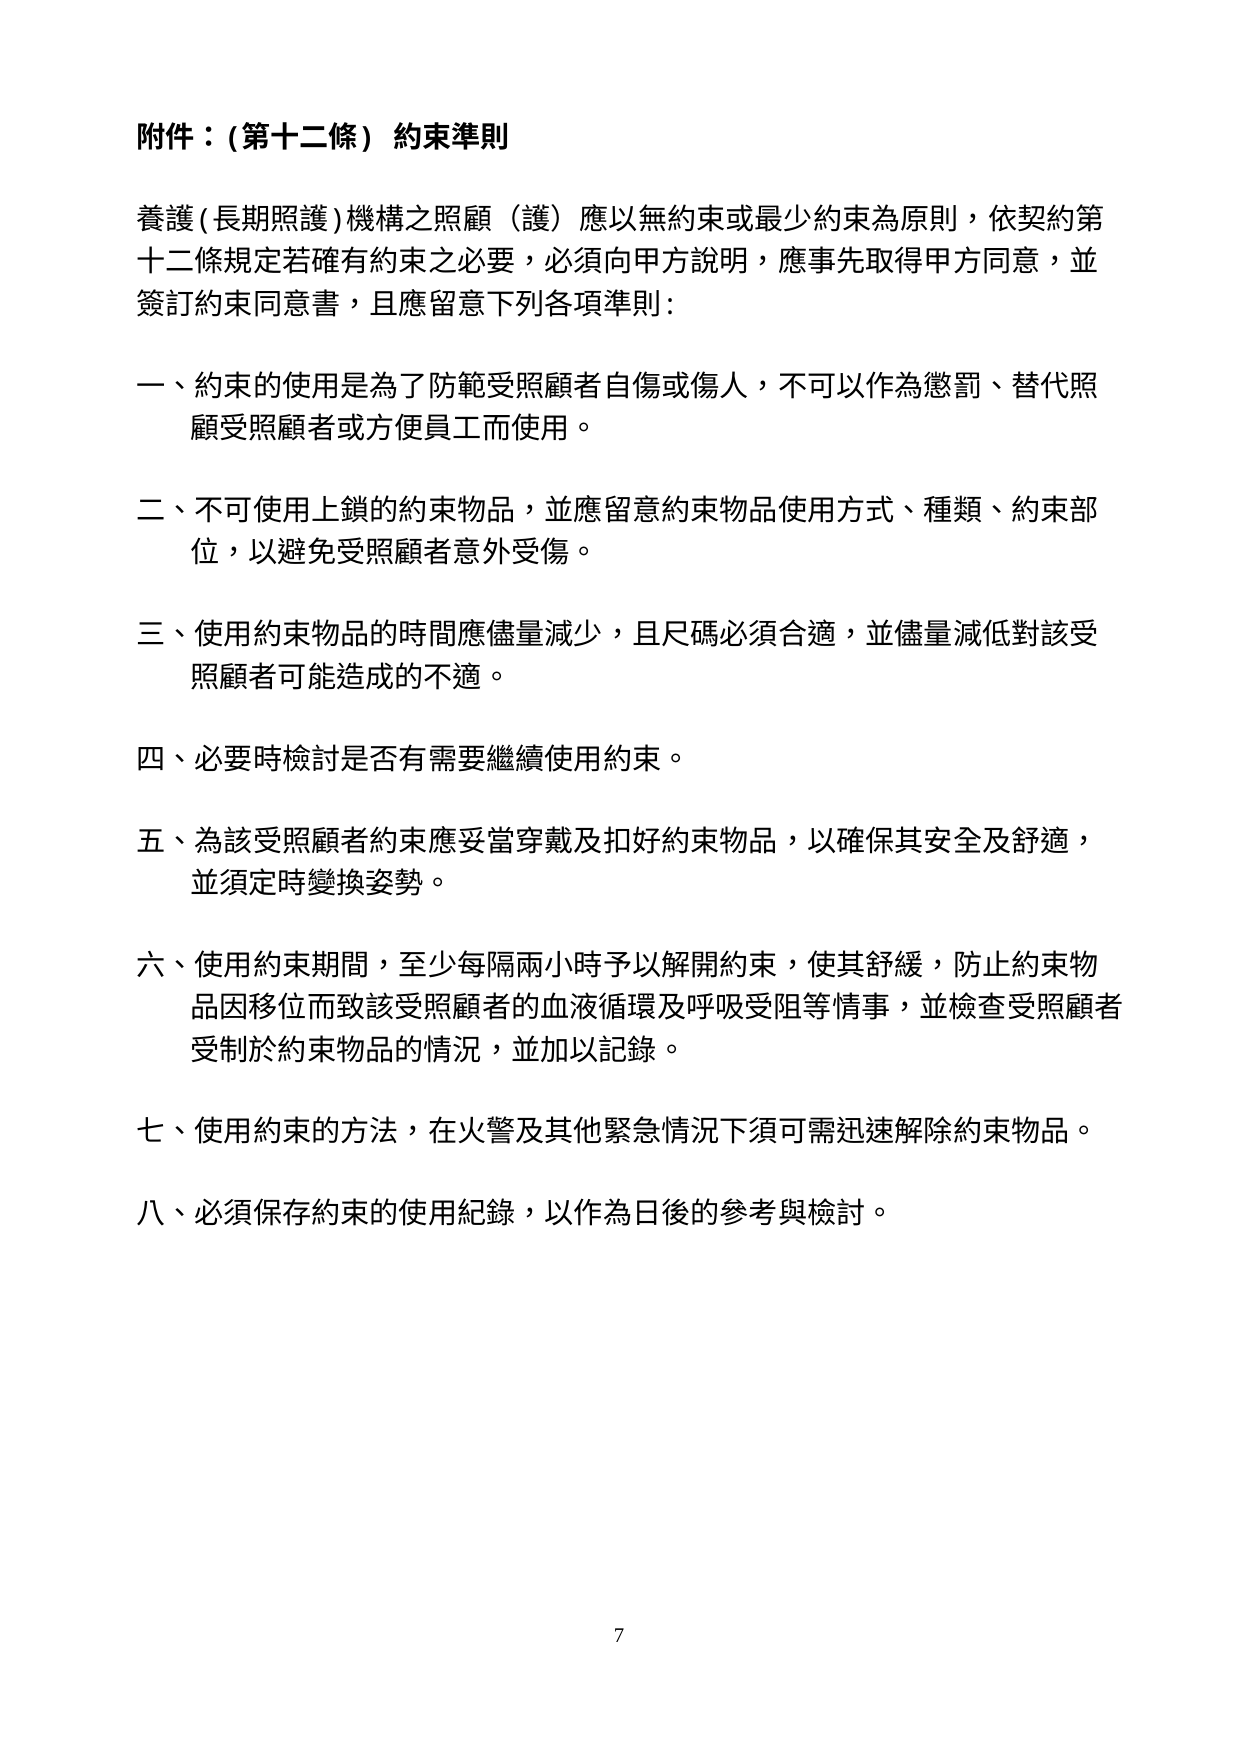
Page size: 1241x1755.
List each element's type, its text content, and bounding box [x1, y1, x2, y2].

table_cell 六、使用約束期間，至少每隔兩小時予以解開約束，使其舒緩，防止約束物品因移位而致該受照顧者的血液循環及呼吸受阻等情事，並檢查受照顧者受制於約束物品的情況，並加以記錄。 [125, 941, 1135, 1108]
table_cell [125, 1232, 1135, 1272]
table_header 附件：(第十二條) 約束準則 [125, 114, 1135, 156]
table_cell 三、使用約束物品的時間應儘量減少，且尺碼必須合適，並儘量減低對該受照顧者可能造成的不適。 [125, 611, 1135, 735]
table_cell 養護(長期照護)機構之照顧（護）應以無約束或最少約束為原則，依契約第十二條規定若確有約束之必要，必須向甲方說明，應事先取得甲方同意，並簽訂約束同意書，且應留意下列各項準則: [125, 196, 1135, 362]
table_cell 四、必要時檢討是否有需要繼續使用約束。 [125, 735, 1135, 817]
table_cell 八、必須保存約束的使用紀錄，以作為日後的參考與檢討。 [125, 1190, 1135, 1232]
table_cell 二、不可使用上鎖的約束物品，並應留意約束物品使用方式、種類、約束部位，以避免受照顧者意外受傷。 [125, 487, 1135, 611]
table_cell 五、為該受照顧者約束應妥當穿戴及扣好約束物品，以確保其安全及舒適，並須定時變換姿勢。 [125, 817, 1135, 941]
table_cell [125, 156, 1135, 196]
table_cell 七、使用約束的方法，在火警及其他緊急情況下須可需迅速解除約束物品。 [125, 1108, 1135, 1190]
table_cell 一、約束的使用是為了防範受照顧者自傷或傷人，不可以作為懲罰、替代照顧受照顧者或方便員工而使用。 [125, 363, 1135, 487]
